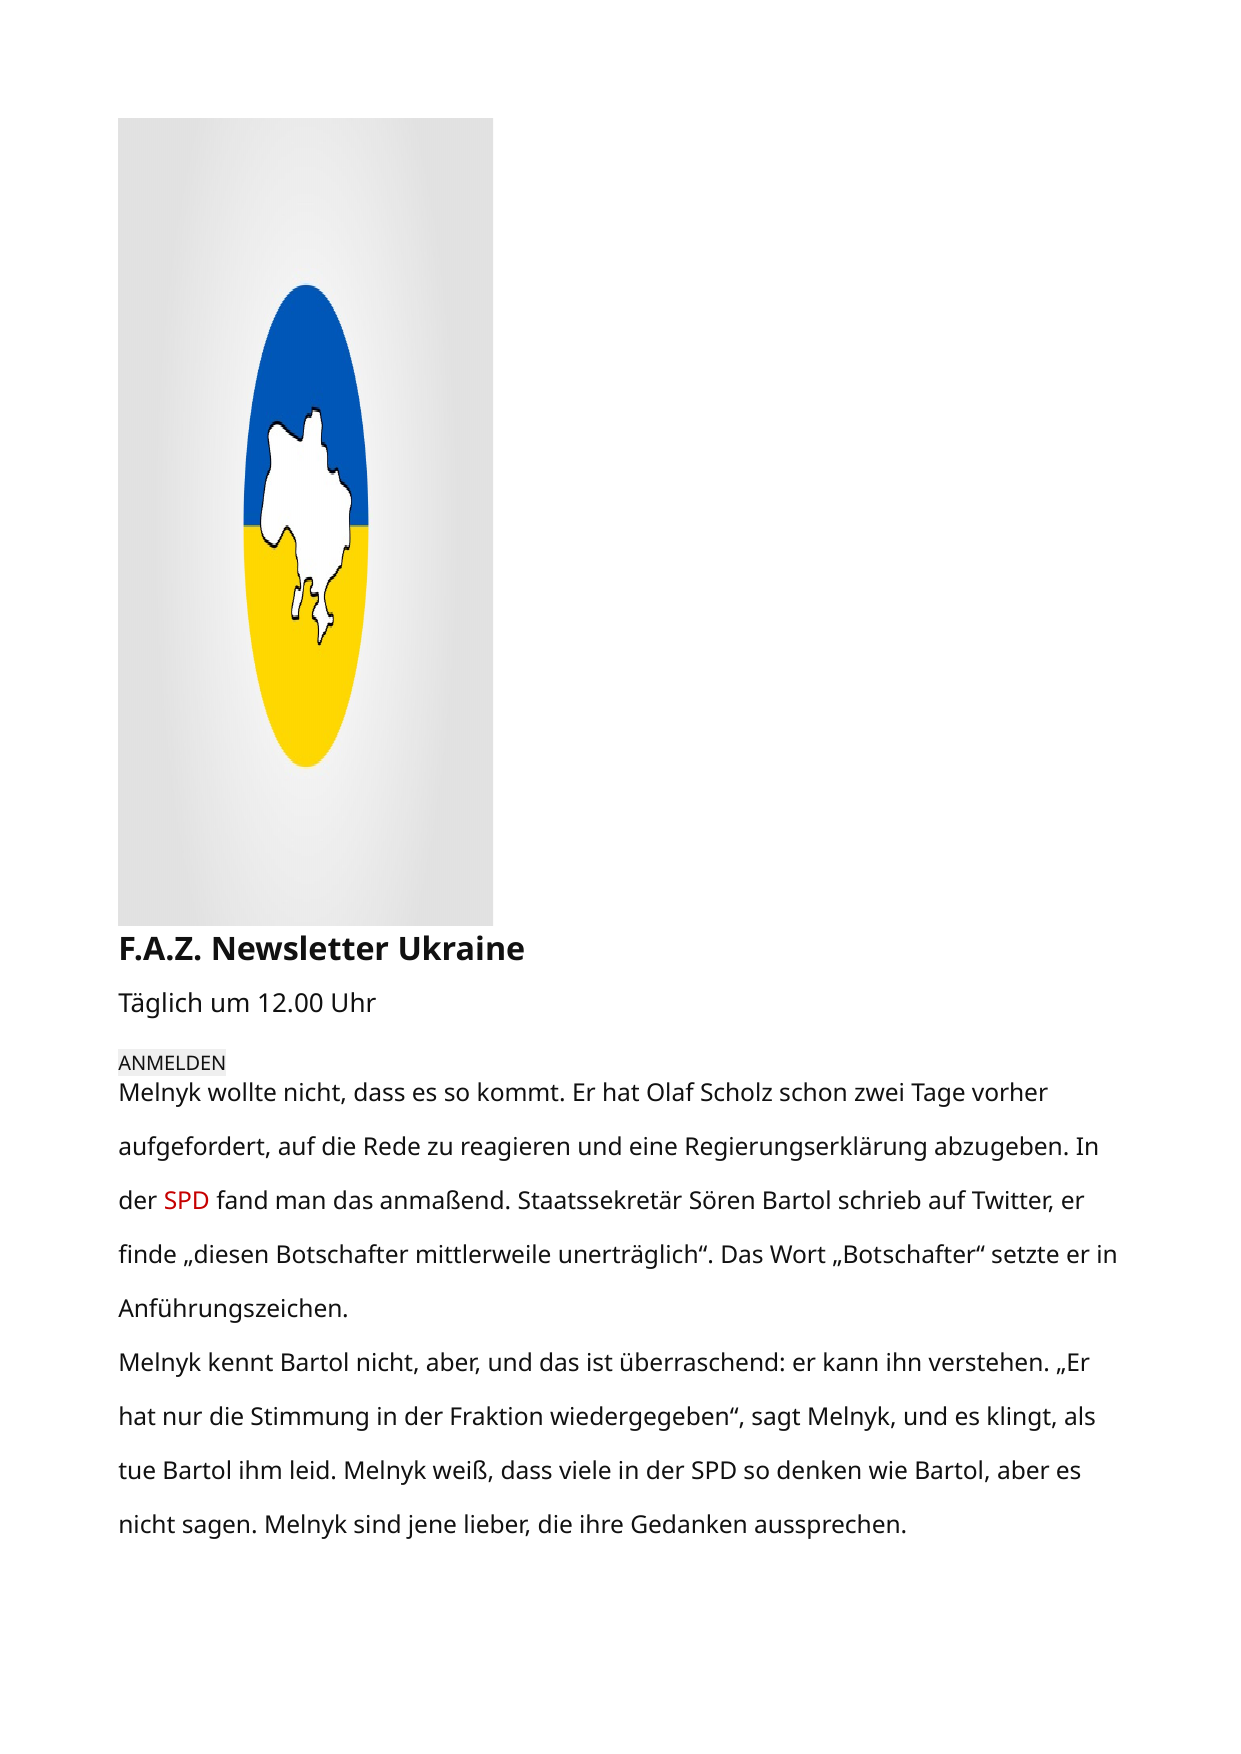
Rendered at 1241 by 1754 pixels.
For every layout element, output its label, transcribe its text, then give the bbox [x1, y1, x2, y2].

text ANMELDEN [118, 1042, 1122, 1076]
text Melnyk wollte nicht, dass es so kommt. Er hat Olaf Scholz schon zwei Tage vorher aufgefordert, auf die Rede zu reagieren und eine Regierungserklärung abzu­ge­ben. In der SPD fand man das anmaßend. Staatssekretär Sören Bartol schrieb auf Twitter, er finde „diesen Botschafter mittlerweile unerträglich“. Das Wort „Bot­schafter“ setzte er in Anführungs­zeichen. [118, 1076, 1122, 1325]
text F.A.Z. Newsletter Ukraine [118, 926, 1122, 970]
text Täglich um 12.00 Uhr [118, 984, 1122, 1021]
text Melnyk kennt Bartol nicht, aber, und das ist überraschend: er kann ihn verstehen. „Er hat nur die Stimmung in der Fraktion wiedergegeben“, sagt Melnyk, und es klingt, als tue Bartol ihm leid. Melnyk weiß, dass viele in der SPD so denken wie Bartol, aber es nicht sagen. Melnyk sind jene lieber, die ihre Gedanken aussprechen. [118, 1346, 1122, 1541]
picture [118, 118, 494, 927]
